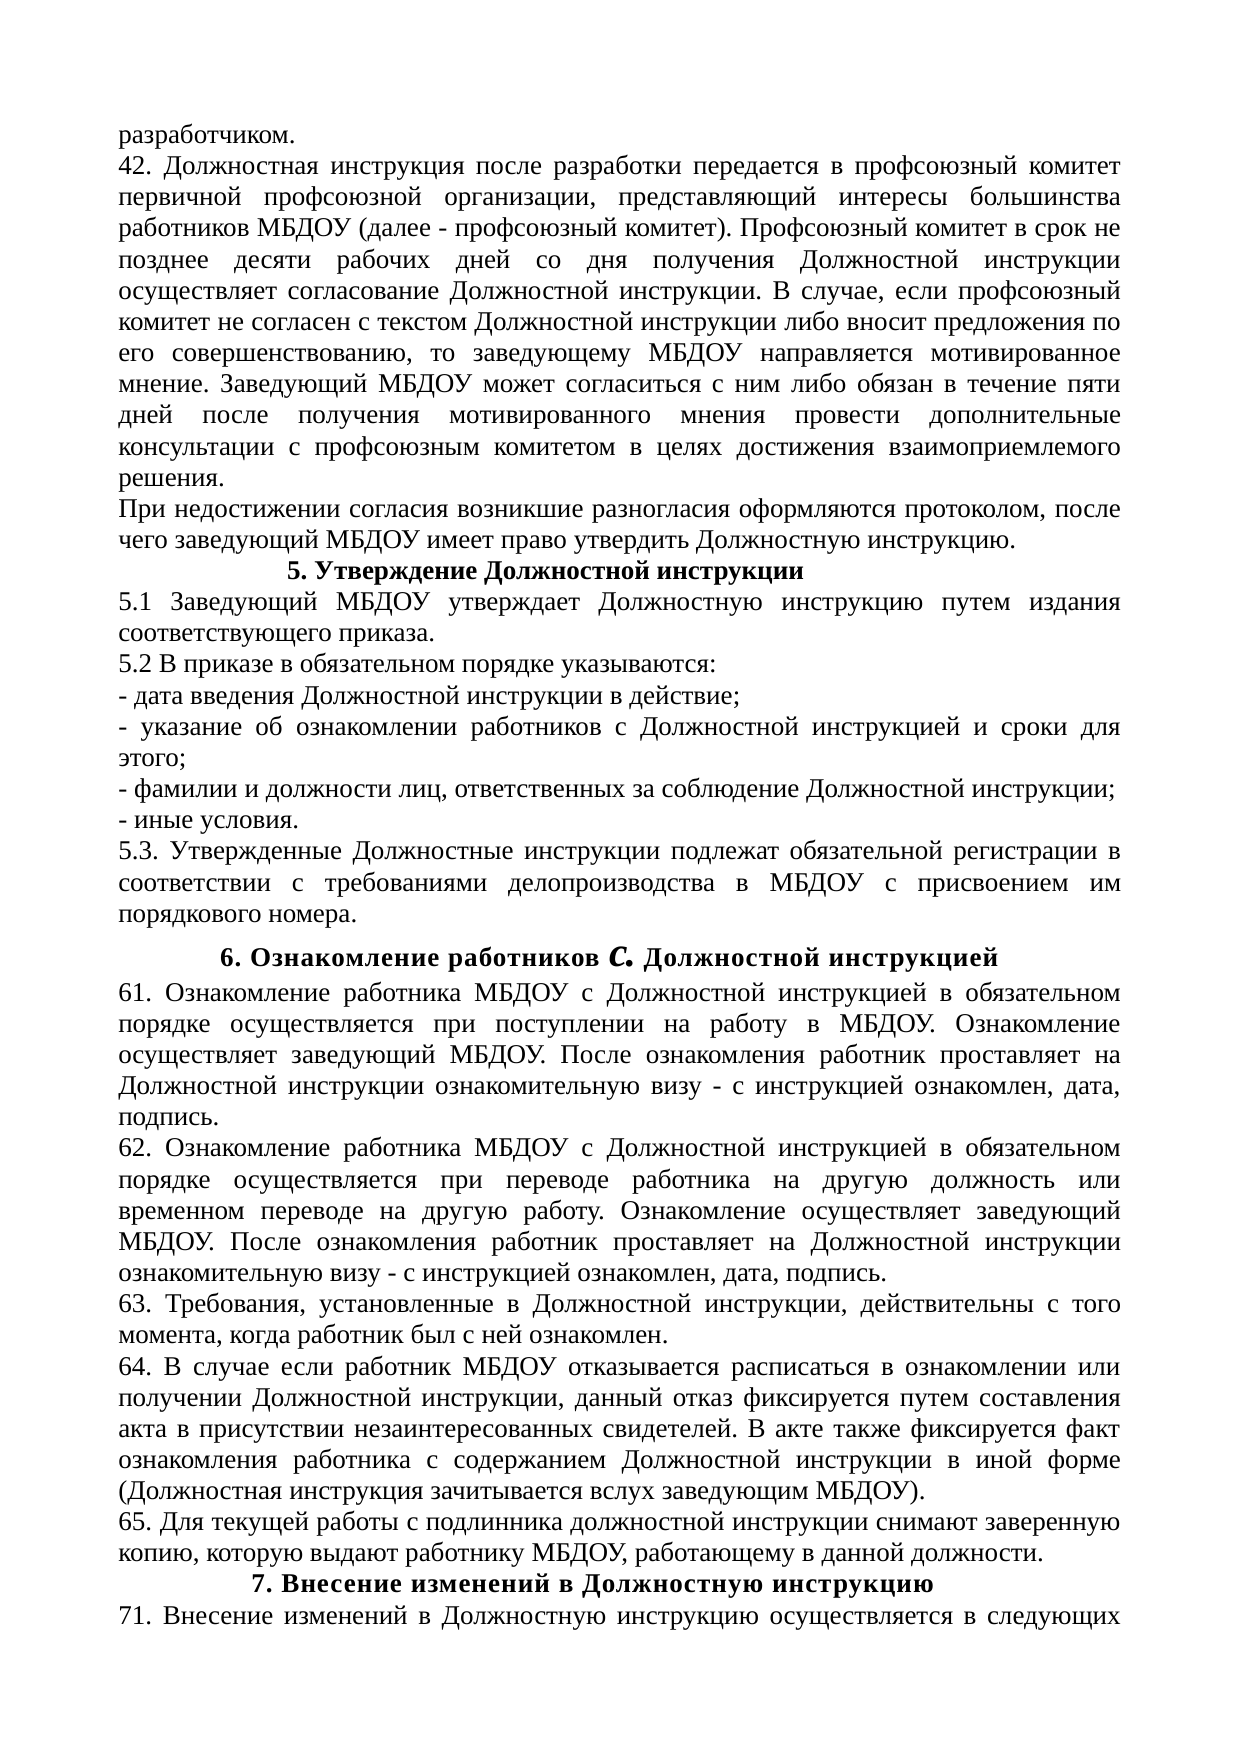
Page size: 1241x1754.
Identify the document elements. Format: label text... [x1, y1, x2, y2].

list Требования, установленные в Должностной инструкции, действительны с того момента, когда работник был с ней ознакомлен. [118, 1287, 1122, 1349]
text 6. Ознакомление работников с. Должностной инструкцией [118, 928, 1122, 976]
text 7. Внесение изменений в Должностную инструкцию [118, 1568, 1122, 1599]
text 5.1 Заведующий МБДОУ утверждает Должностную инструкцию путем издания соответствующего приказа. [118, 585, 1122, 648]
list Должностная инструкция после разработки передается в профсоюзный комитет первичной профсоюзной организации, представляющий интересы большинства работников МБДОУ (далее - профсоюзный комитет). Профсоюзный комитет в срок не позднее десяти рабочих дней со дня получения Должностной инструкции осуществляет согласование Должностной инструкции. В случае, если профсоюзный комитет не согласен с текстом Должностной инструкции либо вносит предложения по его совершенствованию, то заведующему МБДОУ направляется мотивированное мнение. Заведующий МБДОУ может согласиться с ним либо обязан в течение пяти дней после получения мотивированного мнения провести дополнительные консультации с профсоюзным комитетом в целях достижения взаимоприемлемого решения. [118, 149, 1122, 492]
text 5. Утверждение Должностной инструкции [118, 554, 1122, 585]
list В случае если работник МБДОУ отказывается расписаться в ознакомлении или получении Должностной инструкции, данный отказ фиксируется путем составления акта в присутствии незаинтересованных свидетелей. В акте также фиксируется факт ознакомления работника с содержанием Должностной инструкции в иной форме (Должностная инструкция зачитывается вслух заведующим МБДОУ). [118, 1349, 1122, 1505]
text 5.3. Утвержденные Должностные инструкции подлежат обязательной регистрации в соответствии с требованиями делопроизводства в МБДОУ с присвоением им порядкового номера. [118, 834, 1122, 928]
list иные условия. [118, 803, 1122, 834]
text При недостижении согласия возникшие разногласия оформляются протоколом, после чего заведующий МБДОУ имеет право утвердить Должностную инструкцию. [118, 492, 1122, 554]
list указание об ознакомлении работников с Должностной инструкцией и сроки для этого; [118, 710, 1122, 772]
list Для текущей работы с подлинника должностной инструкции снимают заверенную копию, которую выдают работнику МБДОУ, работающему в данной должности. [118, 1505, 1122, 1568]
list Ознакомление работника МБДОУ с Должностной инструкцией в обязательном порядке осуществляется при переводе работника на другую должность или временном переводе на другую работу. Ознакомление осуществляет заведующий МБДОУ. После ознакомления работник проставляет на Должностной инструкции ознакомительную визу - с инструкцией ознакомлен, дата, подпись. [118, 1132, 1122, 1287]
text 5.2 В приказе в обязательном порядке указываются: [118, 648, 1122, 679]
list фамилии и должности лиц, ответственных за соблюдение Должностной инструкции; [118, 772, 1122, 803]
list дата введения Должностной инструкции в действие; [118, 679, 1122, 710]
list Внесение изменений в Должностную инструкцию осуществляется в следующих [118, 1599, 1122, 1630]
list разработчиком. [118, 118, 1122, 149]
list Ознакомление работника МБДОУ с Должностной инструкцией в обязательном порядке осуществляется при поступлении на работу в МБДОУ. Ознакомление осуществляет заведующий МБДОУ. После ознакомления работник проставляет на Должностной инструкции ознакомительную визу - с инструкцией ознакомлен, дата, подпись. [118, 976, 1122, 1132]
